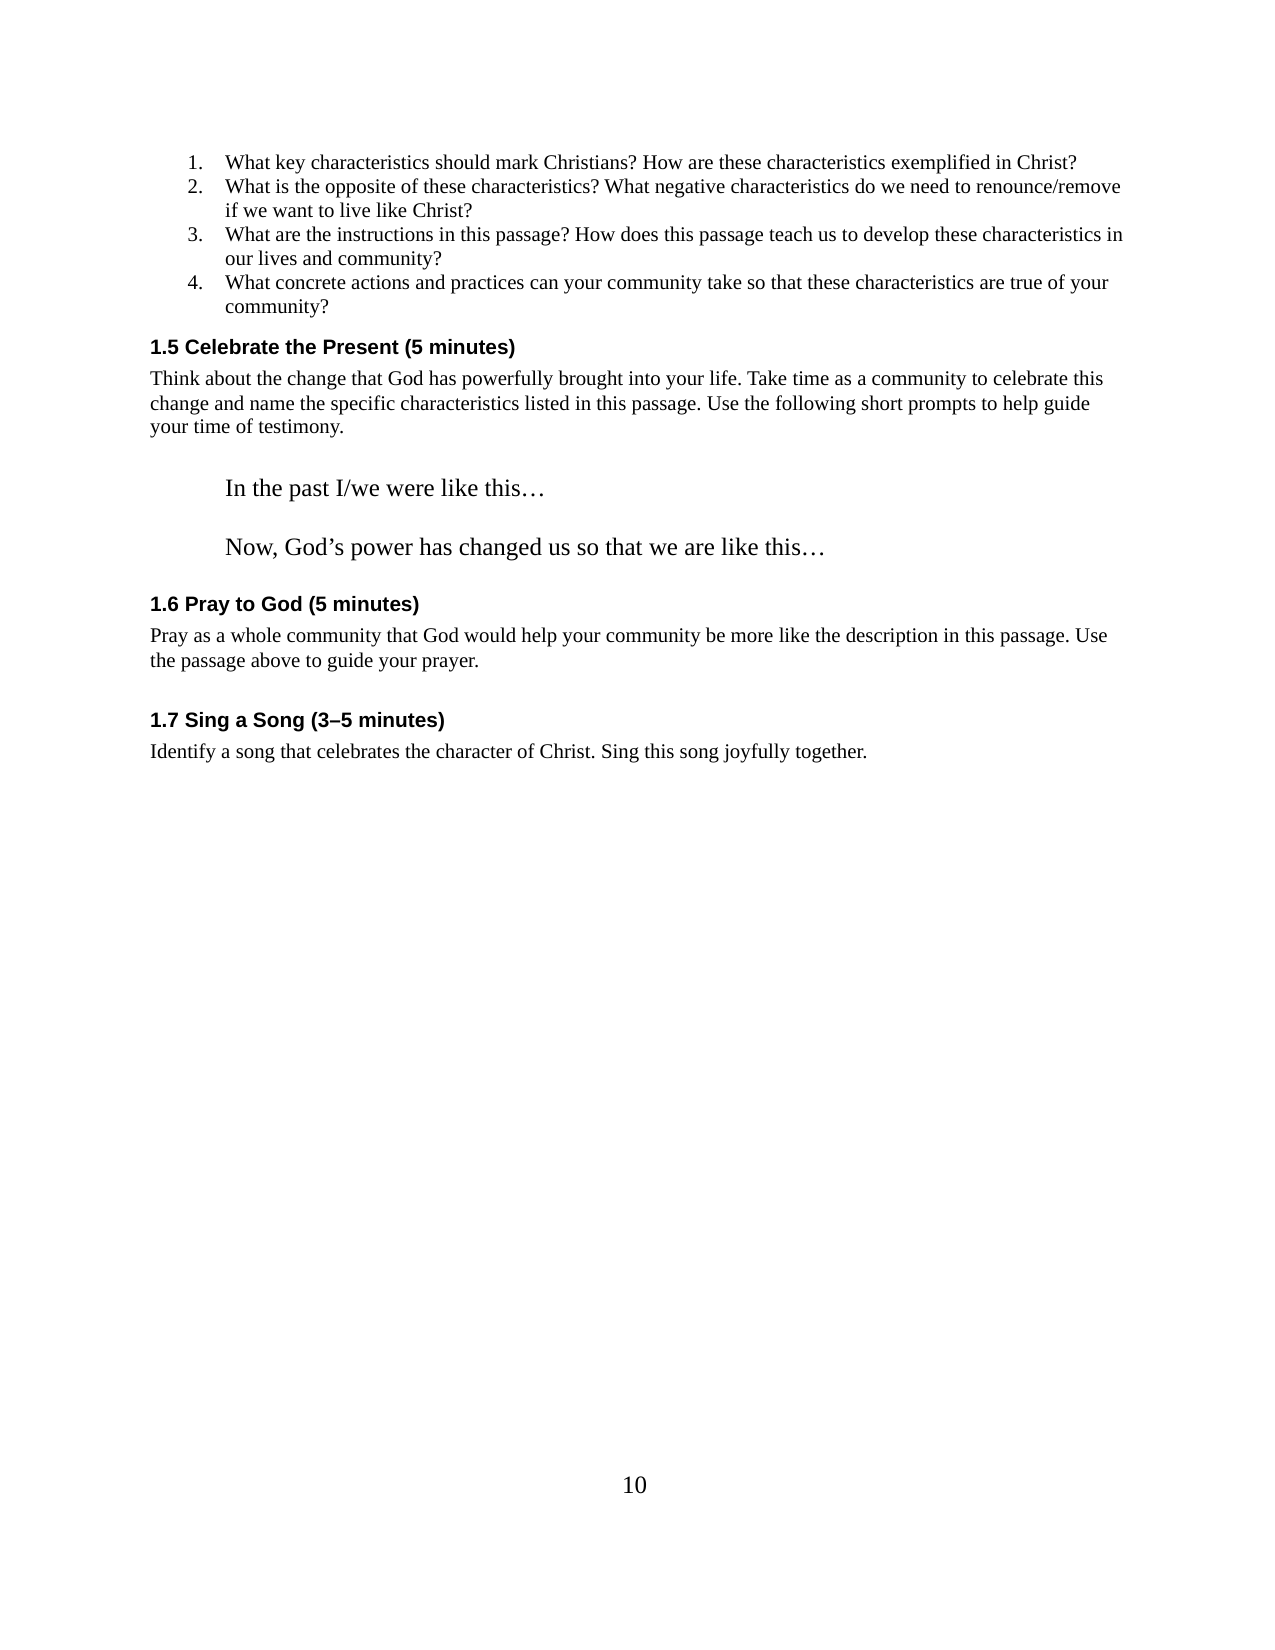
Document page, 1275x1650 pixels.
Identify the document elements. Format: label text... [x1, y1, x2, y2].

subtitle 1.6 Pray to God (5 minutes) [150, 592, 1125, 616]
list What are the instructions in this passage? How does this passage teach us to develop these characteristics in our lives and community? [187, 222, 1125, 270]
list What concrete actions and practices can your community take so that these characteristics are true of your community? [187, 270, 1125, 318]
subtitle 1.7 Sing a Song (3–5 minutes) [150, 707, 1125, 731]
text Now, God’s power has changed us so that we are like this… [225, 532, 1125, 561]
text Think about the change that God has powerfully brought into your life. Take time as a community to celebrate this change and name the specific characteristics listed in this passage. Use the following short prompts to help guide your time of testimony. [150, 366, 1125, 438]
list What is the opposite of these characteristics? What negative characteristics do we need to renounce/remove if we want to live like Christ? [187, 174, 1125, 222]
list What key characteristics should mark Christians? How are these characteristics exemplified in Christ? [187, 150, 1125, 174]
text In the past I/we were like this… [225, 473, 1125, 502]
text Pray as a whole community that God would help your community be more like the description in this passage. Use the passage above to guide your prayer. [150, 623, 1125, 672]
text Identify a song that celebrates the character of Christ. Sing this song joyfully together. [150, 739, 1125, 763]
subtitle 1.5 Celebrate the Present (5 minutes) [150, 335, 1125, 359]
